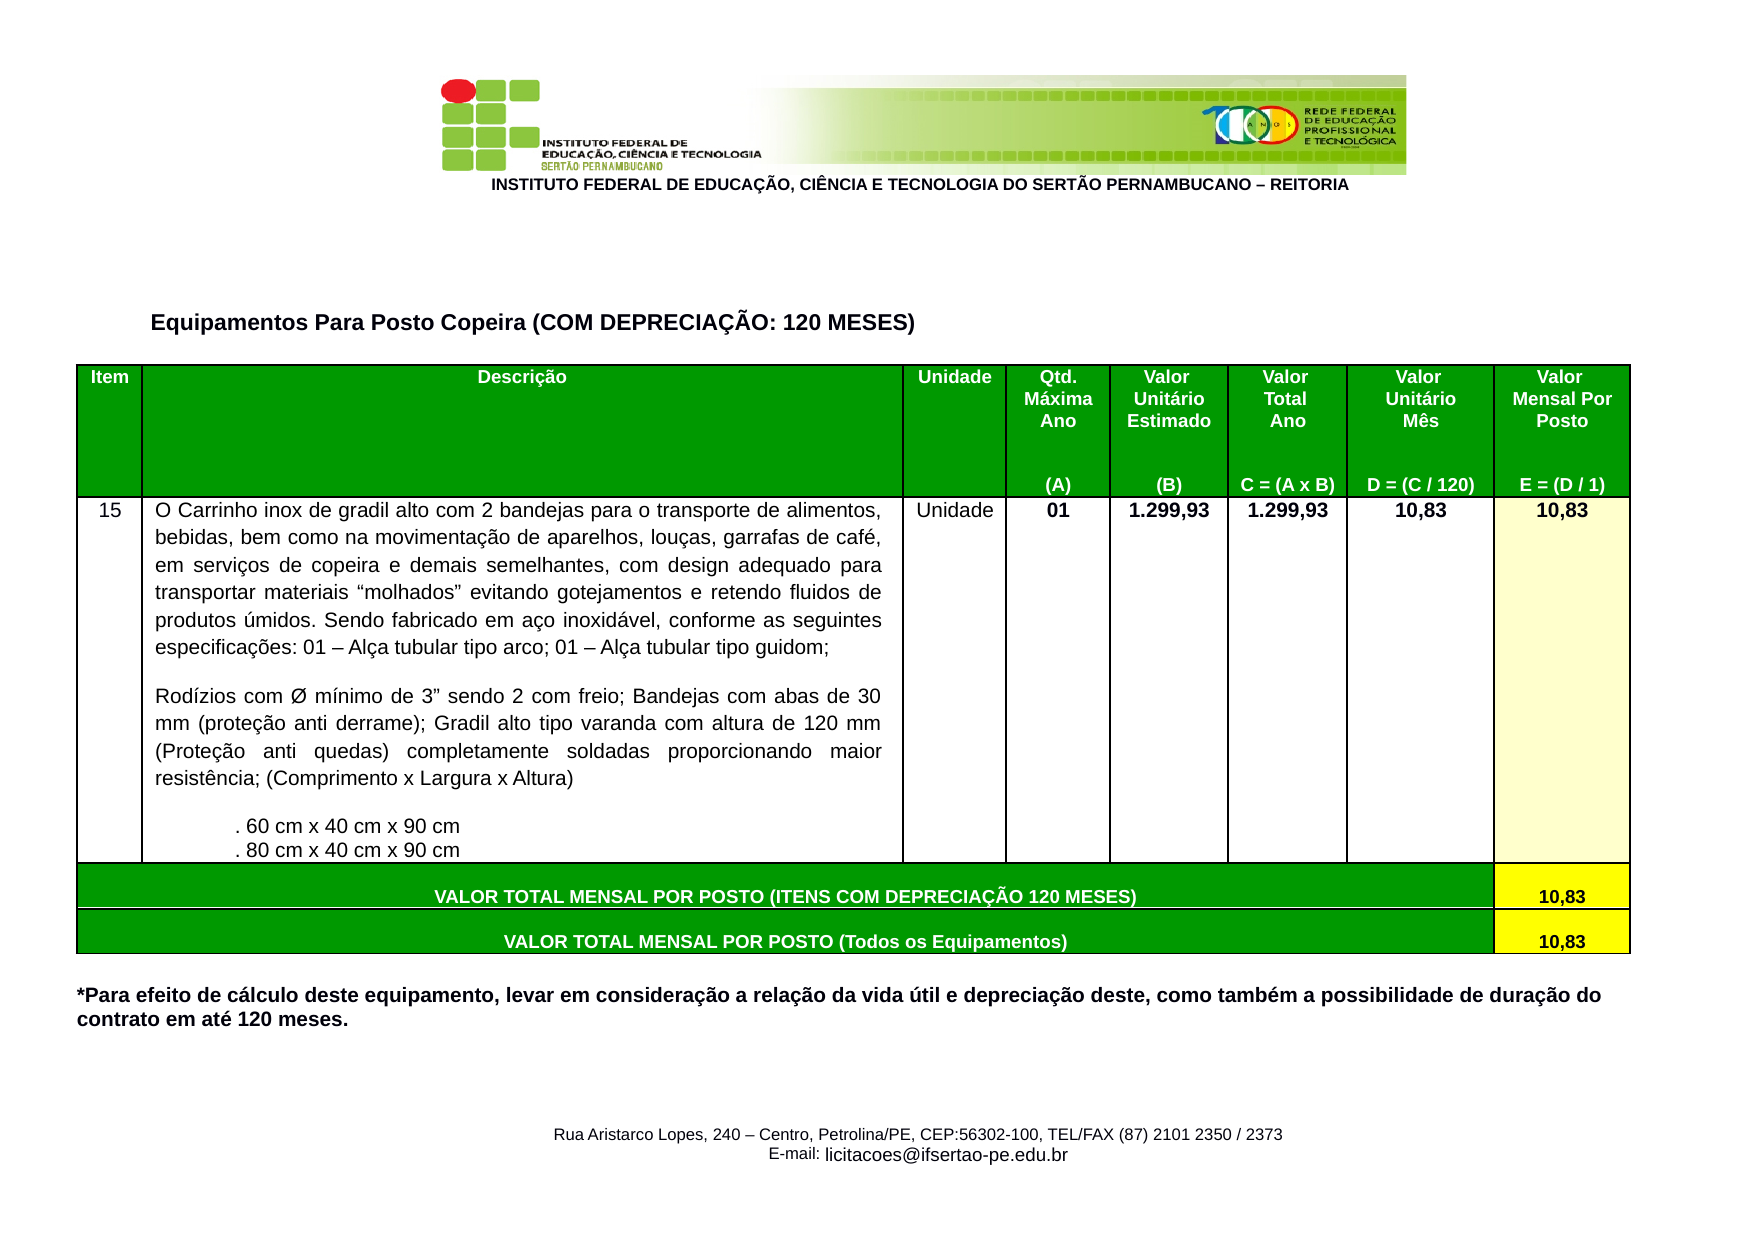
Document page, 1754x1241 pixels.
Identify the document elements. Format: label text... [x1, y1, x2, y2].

table_header Descrição [143, 366, 902, 496]
table_cell 10,83 [1495, 864, 1629, 907]
table_cell 10,83 [1348, 498, 1493, 862]
table_cell 01 [1007, 498, 1109, 862]
table_header Item [78, 366, 141, 496]
table_header Unidade [904, 366, 1005, 496]
table_header Valor Unitário Estimado (B) [1111, 366, 1227, 496]
subtitle *Para efeito de cálculo deste equipamento, levar em consideração a relação da vida útil e depreciação deste, como também a possibilidade de duração do contrato em até 120 meses. [77, 982, 1686, 1030]
table_cell 15 [78, 498, 141, 862]
table_cell 1.299,93 [1111, 498, 1227, 862]
table_cell Unidade [904, 498, 1005, 862]
table_cell O Carrinho inox de gradil alto com 2 bandejas para o transporte de alimentos, bebidas, bem como na movimentação de aparelhos, louças, garrafas de café, em serviços de copeira e demais semelhantes, com design adequado para transportar materiais “molhados” evitando gotejamentos e retendo fluidos de produtos úmidos. Sendo fabricado em aço inoxidável, conforme as seguintes especificações: 01 – Alça tubular tipo arco; 01 – Alça tubular tipo guidom; Rodízios com Ø mínimo de 3” sendo 2 com freio; Bandejas com abas de 30 mm (proteção anti derrame); Gradil alto tipo varanda com altura de 120 mm (Proteção anti quedas) completamente soldadas proporcionando maior resistência; (Comprimento x Largura x Altura) . 60 cm x 40 cm x 90 cm . 80 cm x 40 cm x 90 cm [143, 498, 902, 862]
table_header Valor Total Ano C = (A x B) [1229, 366, 1346, 496]
table_cell VALOR TOTAL MENSAL POR POSTO (ITENS COM DEPRECIAÇÃO 120 MESES) [78, 864, 1493, 907]
table_header Valor Unitário Mês D = (C / 120) [1348, 366, 1493, 496]
table_cell 10,83 [1495, 498, 1629, 862]
table_cell 10,83 [1495, 910, 1629, 953]
table_header Valor Mensal Por Posto E = (D / 1) [1495, 366, 1629, 496]
table_header Qtd. Máxima Ano (A) [1007, 366, 1109, 496]
table_cell VALOR TOTAL MENSAL POR POSTO (Todos os Equipamentos) [78, 910, 1493, 953]
table_cell 1.299,93 [1229, 498, 1346, 862]
picture [430, 75, 1407, 175]
subtitle Equipamentos Para Posto Copeira (COM DEPRECIAÇÃO: 120 MESES) [77, 309, 1686, 335]
